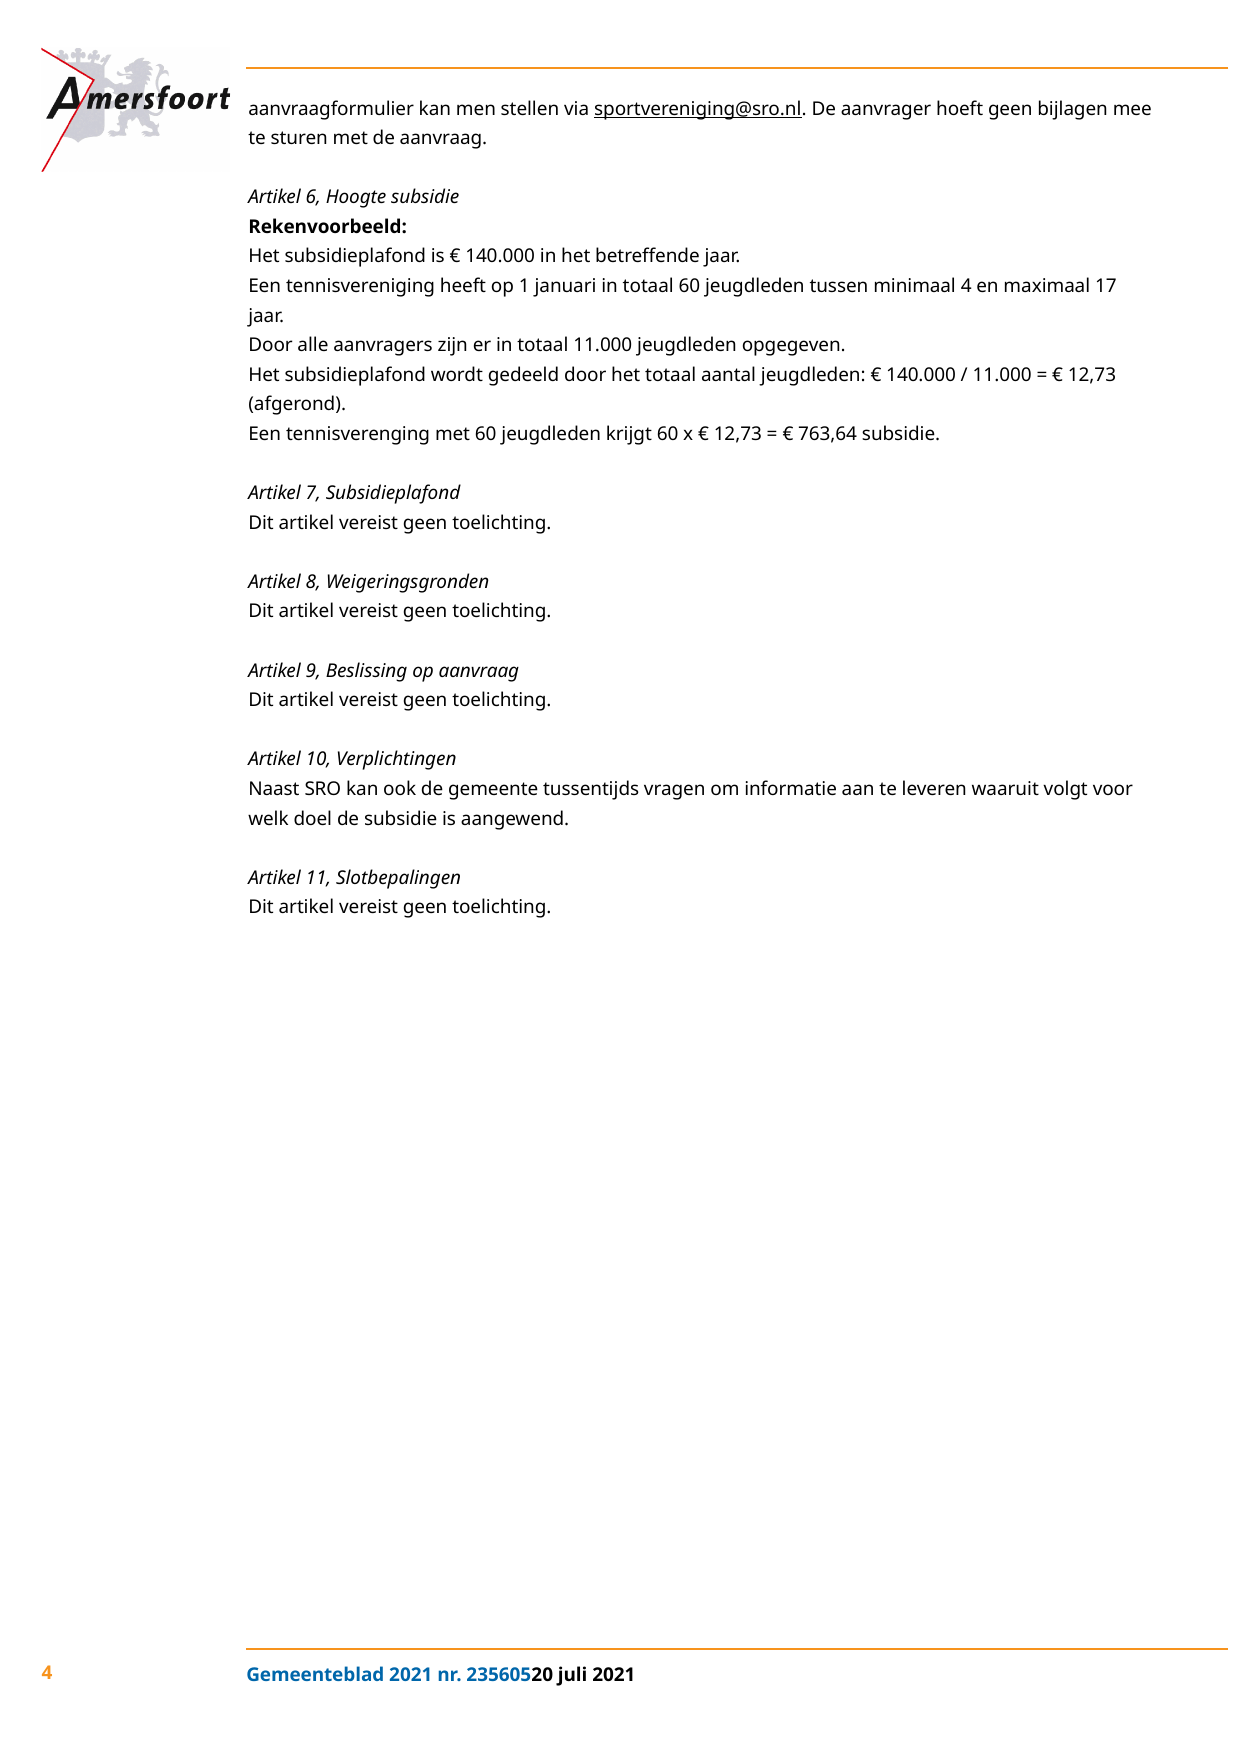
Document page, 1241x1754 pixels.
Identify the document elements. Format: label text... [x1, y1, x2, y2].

text Een tennisverenging met 60 jeugdleden krijgt 60 x € 12,73 = € 763,64 subsidie. [248, 420, 1152, 446]
text Artikel 6, Hoogte subsidie [248, 183, 1152, 209]
text Een tennisvereniging heeft op 1 januari in totaal 60 jeugdleden tussen minimaal 4 en maximaal 17 jaar. [248, 272, 1152, 328]
picture [41, 47, 231, 172]
text Door alle aanvragers zijn er in totaal 11.000 jeugdleden opgegeven. [248, 331, 1152, 357]
text Rekenvoorbeeld: [248, 213, 1152, 239]
text Naast SRO kan ook de gemeente tussentijds vragen om informatie aan te leveren waaruit volgt voor welk doel de subsidie is aangewend. [248, 775, 1152, 831]
text Dit artikel vereist geen toelichting. [248, 598, 1152, 623]
text Artikel 10, Verplichtingen [248, 746, 1152, 771]
text Dit artikel vereist geen toelichting. [248, 509, 1152, 535]
text Het subsidieplafond wordt gedeeld door het totaal aantal jeugdleden: € 140.000 / 11.000 = € 12,73 (afgerond). [248, 361, 1152, 416]
text Artikel 11, Slotbepalingen [248, 864, 1152, 890]
text Het subsidieplafond is € 140.000 in het betreffende jaar. [248, 243, 1152, 268]
text Artikel 7, Subsidieplafond [248, 479, 1152, 505]
text Artikel 9, Beslissing op aanvraag [248, 657, 1152, 683]
text Dit artikel vereist geen toelichting. [248, 893, 1152, 919]
text Artikel 8, Weigeringsgronden [248, 568, 1152, 594]
text aanvraagformulier kan men stellen via sportvereniging@sro.nl. De aanvrager hoeft geen bijlagen mee te sturen met de aanvraag. [248, 95, 1152, 150]
text Dit artikel vereist geen toelichting. [248, 686, 1152, 712]
